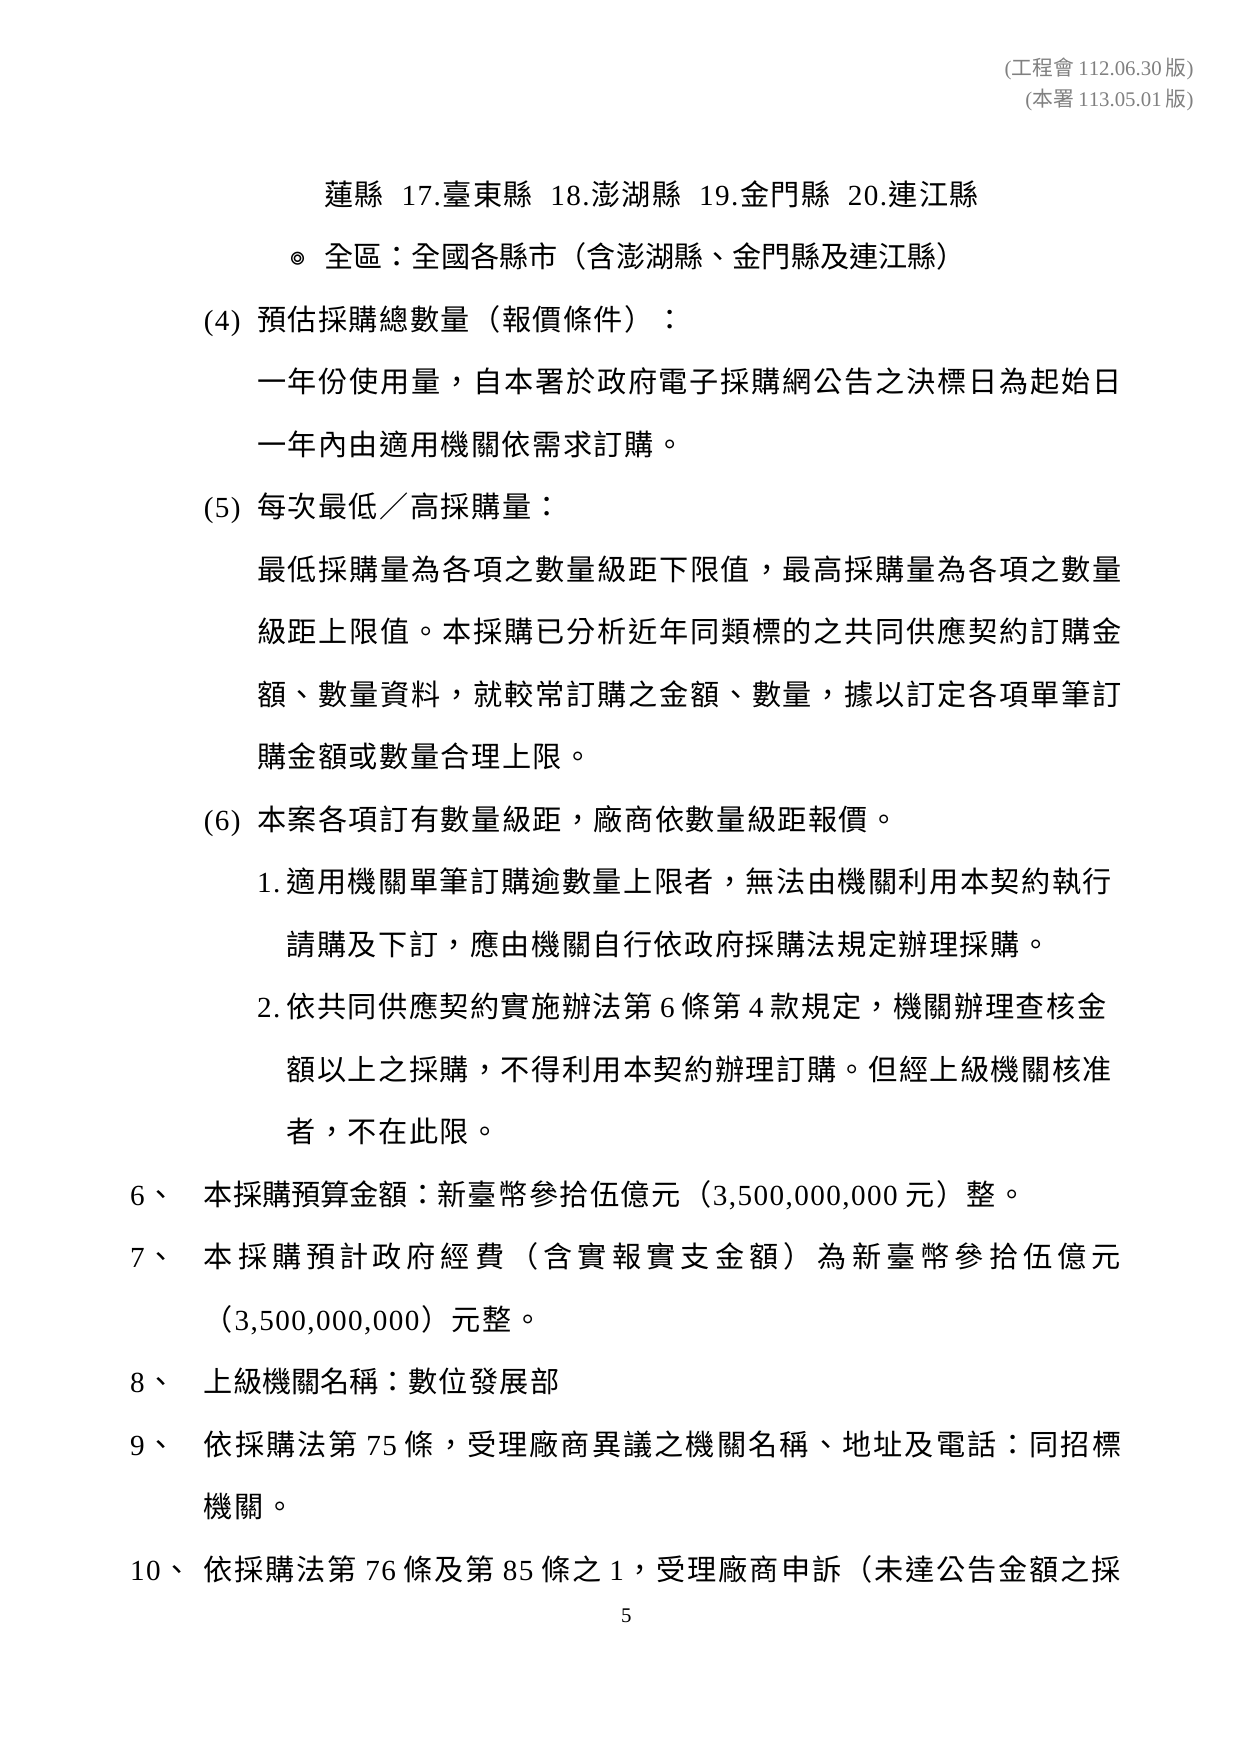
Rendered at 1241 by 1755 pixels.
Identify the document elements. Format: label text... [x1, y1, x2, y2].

text 最低採購量為各項之數量級距下限值，最高採購量為各項之數量級距上限值。本採購已分析近年同類標的之共同供應契約訂購金額、數量資料，就較常訂購之金額、數量，據以訂定各項單筆訂購金額或數量合理上限。 [257, 526, 1122, 776]
text 蓮縣 17.臺東縣 18.澎湖縣 19.金門縣 20.連江縣 [324, 151, 1122, 213]
list 本採購預計政府經費（含實報實支金額）為新臺幣參拾伍億元（3,500,000,000）元整。 [130, 1213, 1122, 1338]
text 一年份使用量，自本署於政府電子採購網公告之決標日為起始日一年內由適用機關依需求訂購。 [257, 338, 1122, 463]
list 本案各項訂有數量級距，廠商依數量級距報價。 [204, 776, 1122, 838]
list 本採購預算金額：新臺幣參拾伍億元（3,500,000,000元）整。 [130, 1151, 1122, 1213]
list 依採購法第75條，受理廠商異議之機關名稱、地址及電話：同招標機關。 [130, 1401, 1122, 1526]
list 依採購法第76條及第85條之1，受理廠商申訴（未達公告金額之採 [130, 1526, 1122, 1588]
list 依共同供應契約實施辦法第6條第4款規定，機關辦理查核金額以上之採購，不得利用本契約辦理訂購。但經上級機關核准者，不在此限。 [257, 963, 1122, 1151]
list 每次最低／高採購量： [204, 463, 1122, 526]
list 全區：全國各縣市（含澎湖縣、金門縣及連江縣） [289, 213, 1122, 276]
list 上級機關名稱：數位發展部 [130, 1338, 1122, 1401]
list 適用機關單筆訂購逾數量上限者，無法由機關利用本契約執行請購及下訂，應由機關自行依政府採購法規定辦理採購。 [257, 838, 1122, 963]
list 預估採購總數量（報價條件）： [204, 276, 1122, 338]
